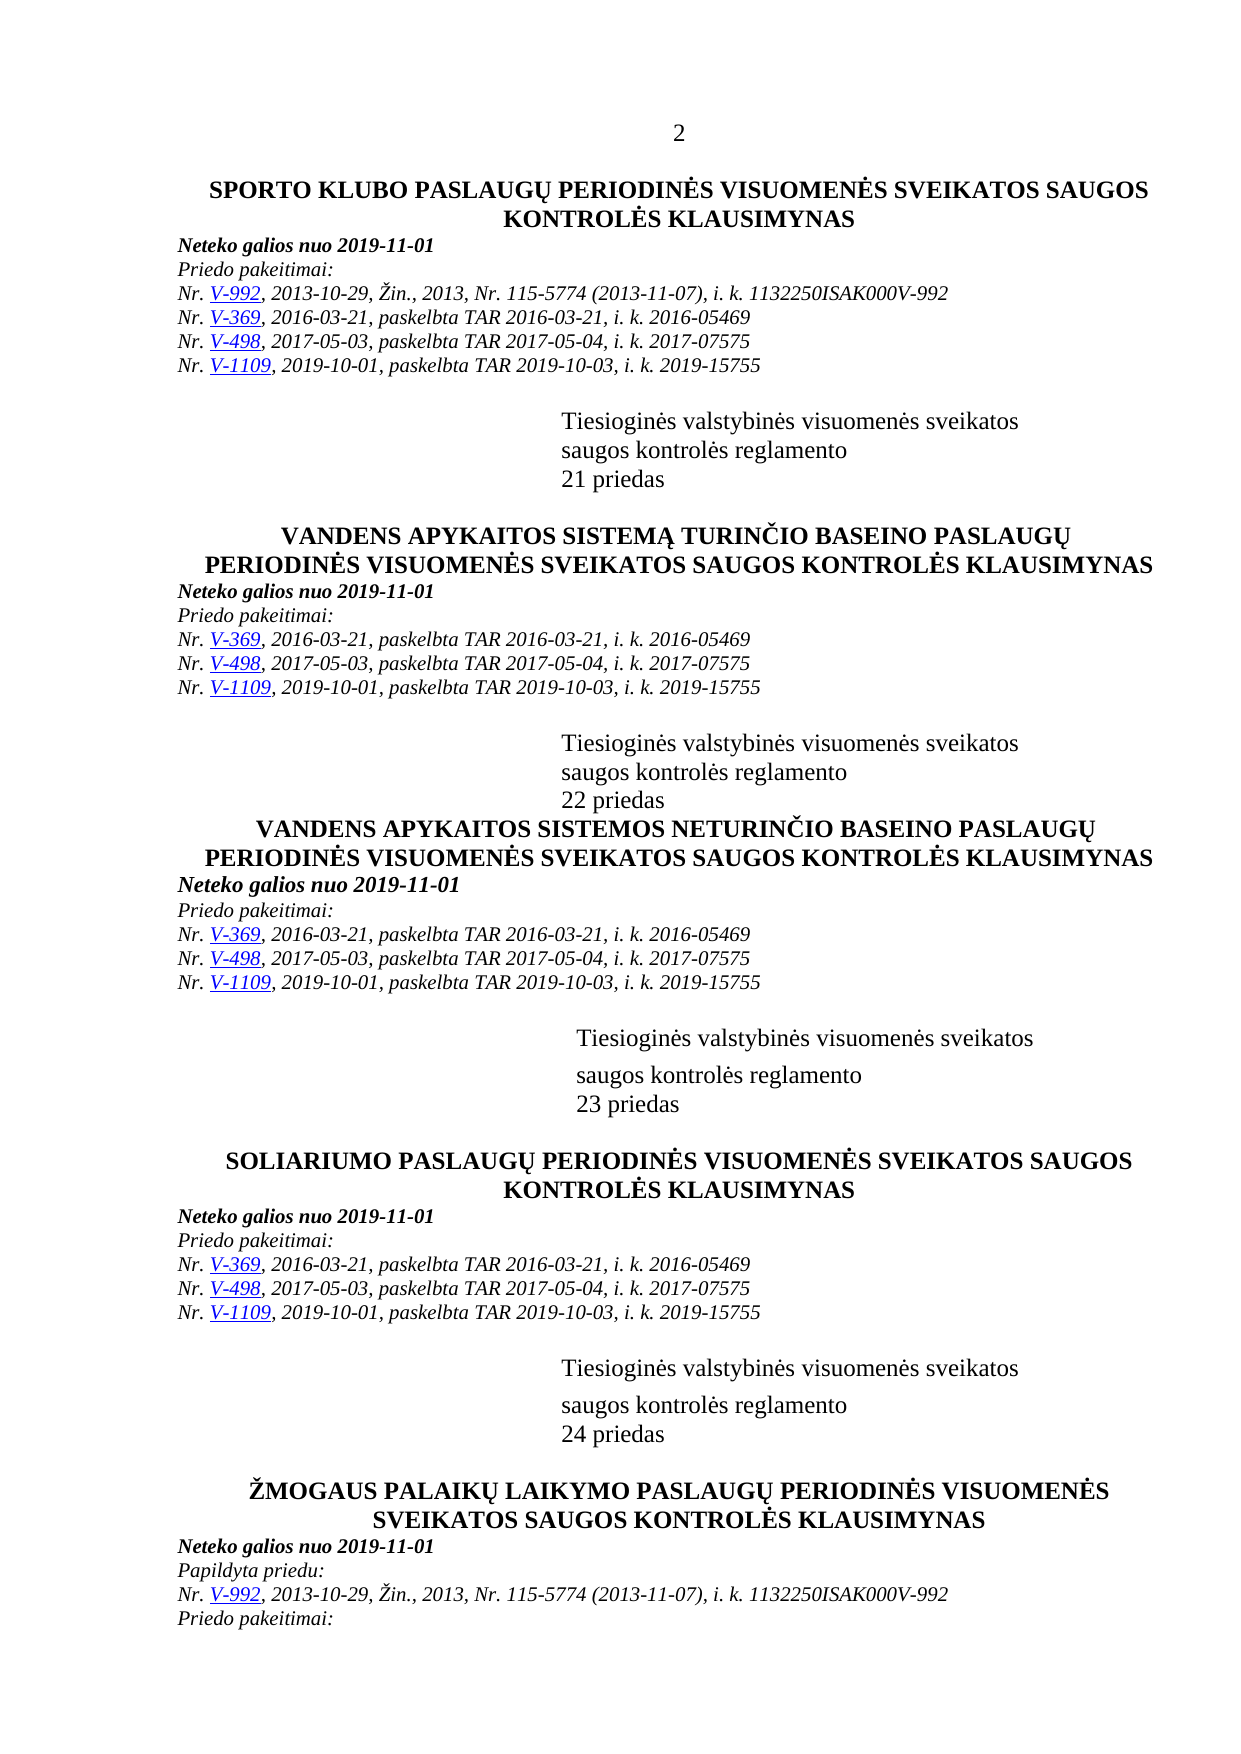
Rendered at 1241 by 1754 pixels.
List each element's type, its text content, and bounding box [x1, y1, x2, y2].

text 24 priedas [177, 1419, 1216, 1448]
text Tiesioginės valstybinės visuomenės sveikatos [177, 1353, 1181, 1382]
text Nr. V-1109, 2019-10-01, paskelbta TAR 2019-10-03, i. k. 2019-15755 [177, 1300, 1181, 1324]
text Nr. V-369, 2016-03-21, paskelbta TAR 2016-03-21, i. k. 2016-05469 [177, 1252, 1181, 1276]
text Nr. V-369, 2016-03-21, paskelbta TAR 2016-03-21, i. k. 2016-05469 [177, 305, 1181, 329]
text saugos kontrolės reglamento [177, 1390, 1216, 1419]
text Tiesioginės valstybinės visuomenės sveikatos [177, 1023, 1181, 1052]
text Priedo pakeitimai: [177, 1606, 1181, 1630]
text Nr. V-1109, 2019-10-01, paskelbta TAR 2019-10-03, i. k. 2019-15755 [177, 353, 1181, 377]
text Nr. V-369, 2016-03-21, paskelbta TAR 2016-03-21, i. k. 2016-05469 [177, 922, 1181, 946]
text Nr. V-992, 2013-10-29, Žin., 2013, Nr. 115-5774 (2013-11-07), i. k. 1132250ISAK000V-992 [177, 1582, 1181, 1606]
text Nr. V-1109, 2019-10-01, paskelbta TAR 2019-10-03, i. k. 2019-15755 [177, 970, 1181, 994]
text saugos kontrolės reglamento [177, 757, 1216, 785]
text VANDENS APYKAITOS SISTEMĄ TURINČIO BASEINO PASLAUGŲ [177, 521, 1181, 550]
text PERIODINĖS VISUOMENĖS SVEIKATOS SAUGOS KONTROLĖS KLAUSIMYNAS [177, 843, 1181, 872]
text Neteko galios nuo 2019-11-01 [177, 1204, 1181, 1228]
text SOLIARIUMO PASLAUGŲ PERIODINĖS VISUOMENĖS SVEIKATOS SAUGOS KONTROLĖS KLAUSIMYNAS [177, 1146, 1181, 1204]
text Nr. V-498, 2017-05-03, paskelbta TAR 2017-05-04, i. k. 2017-07575 [177, 651, 1181, 675]
text ŽMOGAUS PALAIKŲ LAIKYMO PASLAUGŲ PERIODINĖS VISUOMENĖS SVEIKATOS SAUGOS KONTROLĖS KLAUSIMYNAS [177, 1476, 1181, 1534]
text SPORTO KLUBO PASLAUGŲ PERIODINĖS VISUOMENĖS SVEIKATOS SAUGOS KONTROLĖS KLAUSIMYNAS [177, 176, 1181, 233]
text saugos kontrolės reglamento [177, 1060, 1216, 1089]
text Papildyta priedu: [177, 1558, 1181, 1582]
text Tiesioginės valstybinės visuomenės sveikatos [177, 406, 1216, 435]
text Neteko galios nuo 2019-11-01 [177, 872, 1181, 898]
text Nr. V-1109, 2019-10-01, paskelbta TAR 2019-10-03, i. k. 2019-15755 [177, 675, 1181, 699]
text 22 priedas [177, 785, 1216, 814]
text Nr. V-498, 2017-05-03, paskelbta TAR 2017-05-04, i. k. 2017-07575 [177, 329, 1181, 353]
text 23 priedas [177, 1089, 1216, 1118]
text saugos kontrolės reglamento [177, 435, 1216, 464]
text Nr. V-369, 2016-03-21, paskelbta TAR 2016-03-21, i. k. 2016-05469 [177, 627, 1181, 651]
text Tiesioginės valstybinės visuomenės sveikatos [177, 728, 1216, 757]
text Neteko galios nuo 2019-11-01 [177, 1534, 1181, 1558]
text Nr. V-992, 2013-10-29, Žin., 2013, Nr. 115-5774 (2013-11-07), i. k. 1132250ISAK000V-992 [177, 281, 1181, 305]
text Priedo pakeitimai: [177, 898, 1181, 922]
text Priedo pakeitimai: [177, 603, 1181, 627]
text 21 priedas [177, 464, 1216, 492]
text Neteko galios nuo 2019-11-01 [177, 579, 1181, 603]
text Priedo pakeitimai: [177, 257, 1181, 281]
text VANDENS APYKAITOS SISTEMOS NETURINČIO BASEINO PASLAUGŲ [177, 814, 1181, 843]
text Neteko galios nuo 2019-11-01 [177, 233, 1181, 257]
text Nr. V-498, 2017-05-03, paskelbta TAR 2017-05-04, i. k. 2017-07575 [177, 946, 1181, 970]
text PERIODINĖS VISUOMENĖS SVEIKATOS SAUGOS KONTROLĖS KLAUSIMYNAS [177, 550, 1181, 579]
text Nr. V-498, 2017-05-03, paskelbta TAR 2017-05-04, i. k. 2017-07575 [177, 1276, 1181, 1300]
text Priedo pakeitimai: [177, 1228, 1181, 1252]
